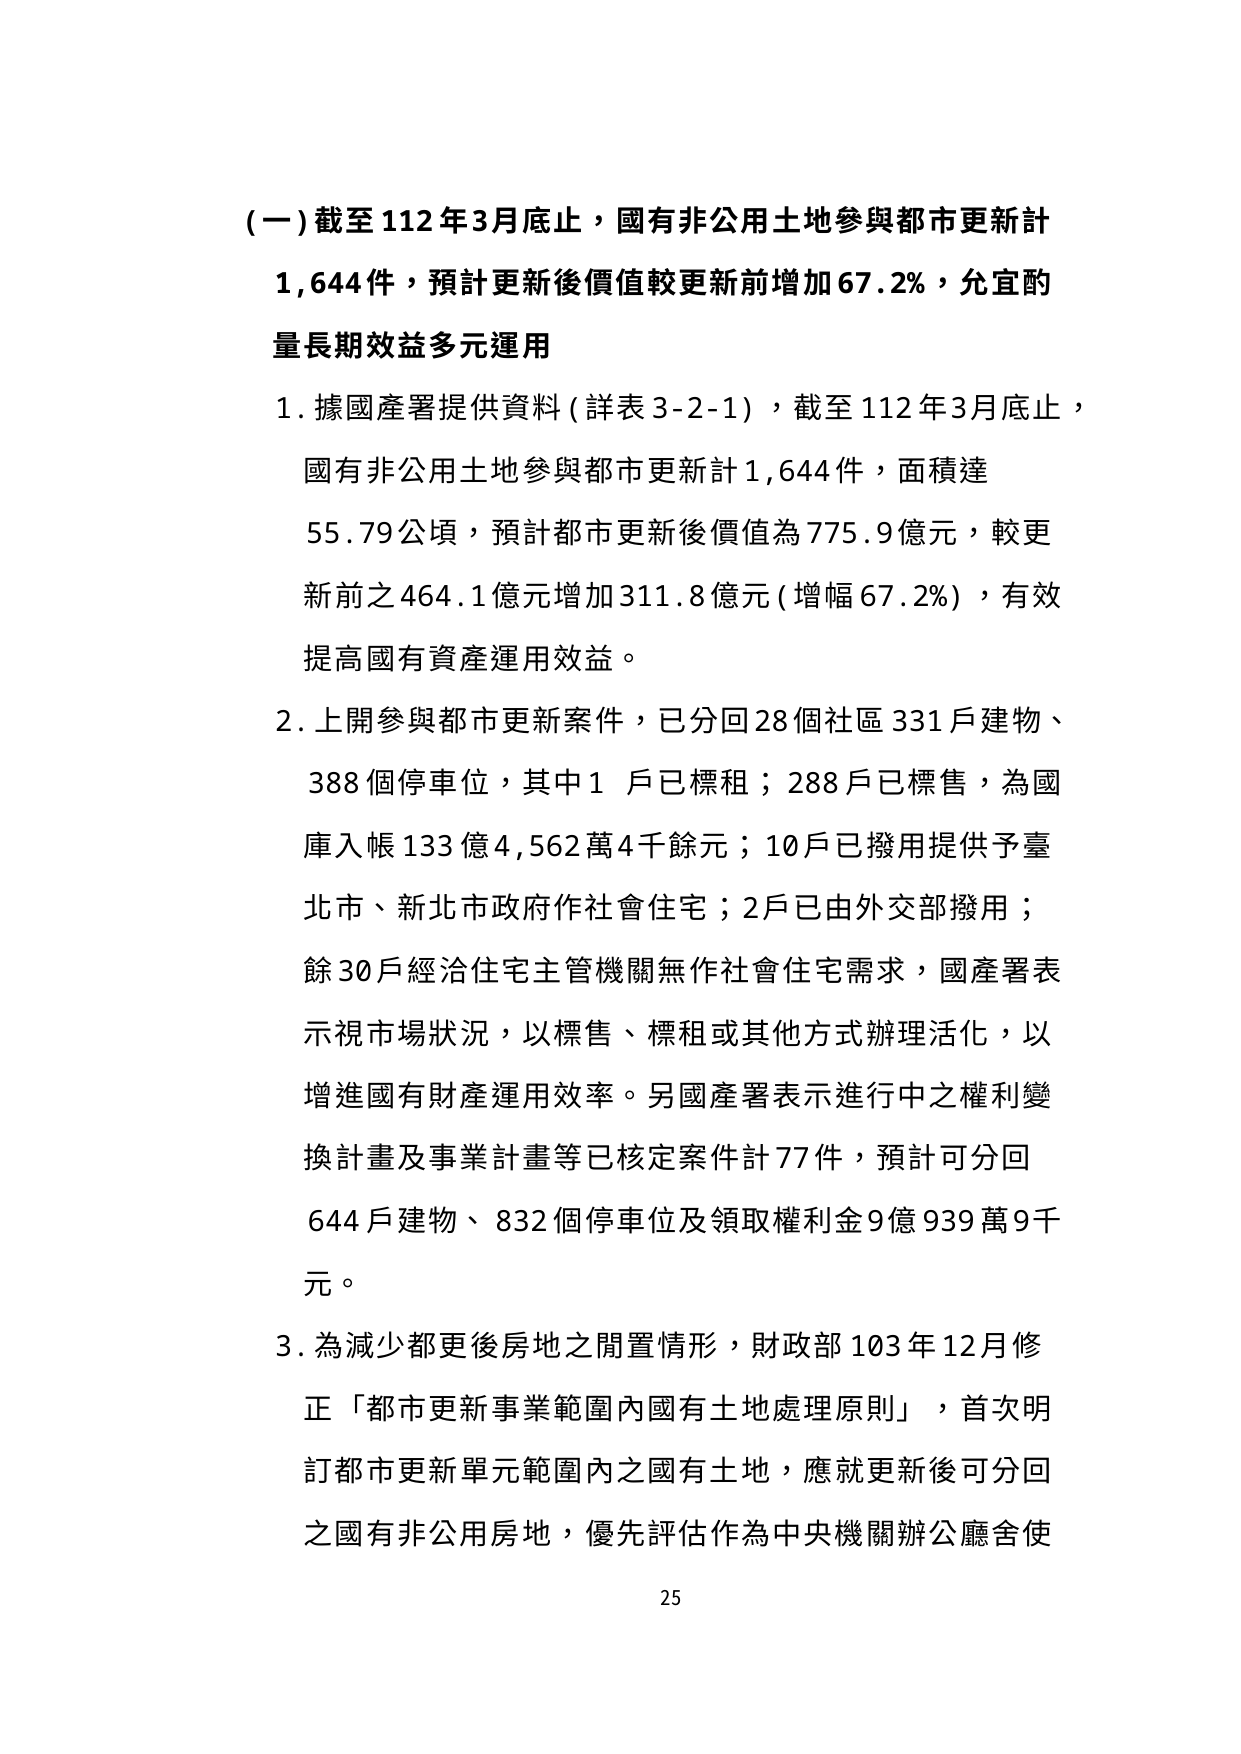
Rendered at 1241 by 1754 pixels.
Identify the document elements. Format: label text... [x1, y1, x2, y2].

text (一)截至112年3月底止，國有非公用土地參與都市更新計1,644件，預計更新後價值較更新前增加67.2%，允宜酌量長期效益多元運用 [236, 177, 1063, 365]
text 2.上開參與都市更新案件，已分回28個社區331戶建物、388個停車位，其中1 戶已標租；288戶已標售，為國庫入帳133億4,562萬4千餘元；10戶已撥用提供予臺北市、新北市政府作社會住宅；2戶已由外交部撥用；餘30戶經洽住宅主管機關無作社會住宅需求，國產署表示視市場狀況，以標售、標租或其他方式辦理活化，以增進國有財產運用效率。另國產署表示進行中之權利變換計畫及事業計畫等已核定案件計77件，預計可分回644戶建物、832個停車位及領取權利金9億939萬9千元。 [266, 677, 1063, 1302]
text 1.據國產署提供資料(詳表3-2-1)，截至112年3月底止，國有非公用土地參與都市更新計1,644件，面積達55.79公頃，預計都市更新後價值為775.9億元，較更新前之464.1億元增加311.8億元(增幅67.2%)，有效提高國有資產運用效益。 [266, 365, 1063, 677]
text 3.為減少都更後房地之閒置情形，財政部103年12月修正「都市更新事業範圍內國有土地處理原則」，首次明訂都市更新單元範圍內之國有土地，應就更新後可分回之國有非公用房地，優先評估作為中央機關辦公廳舍使 [266, 1302, 1063, 1552]
